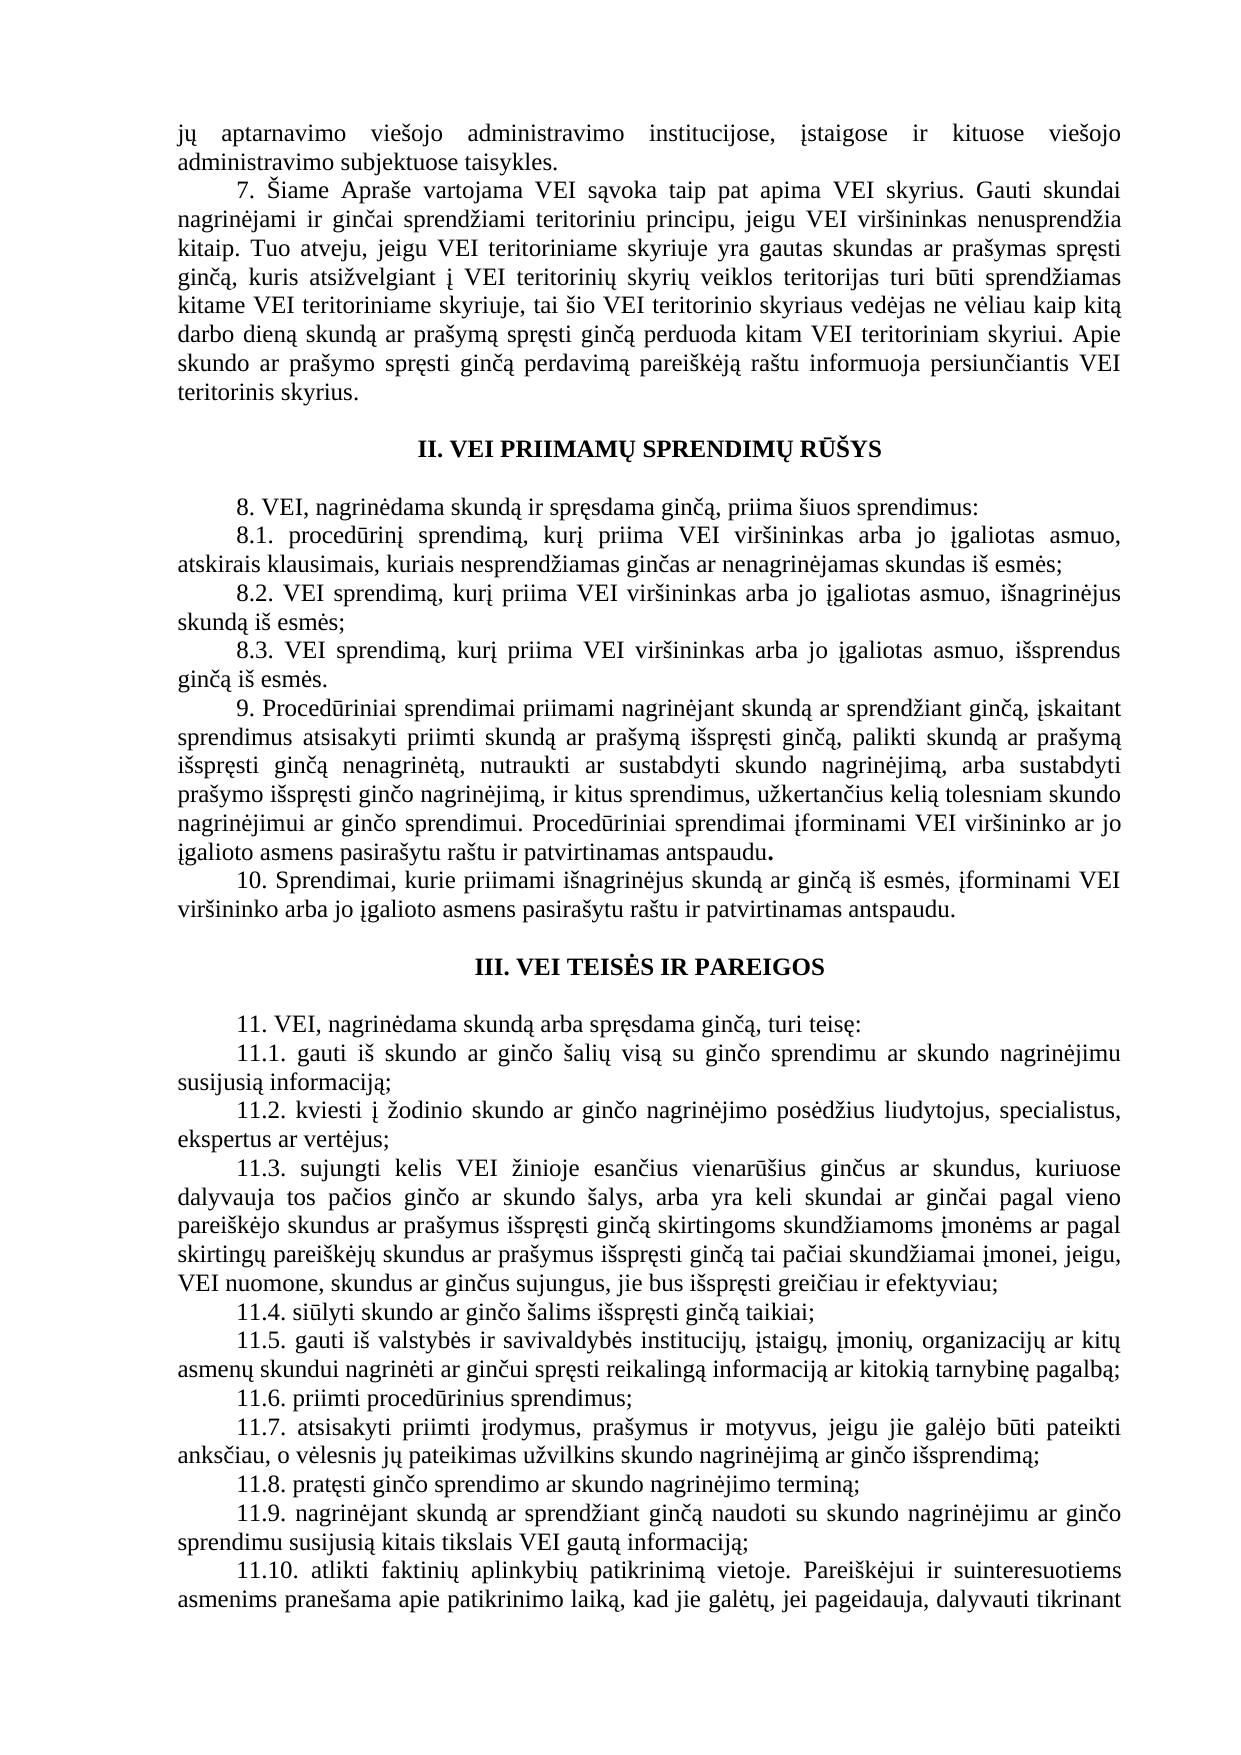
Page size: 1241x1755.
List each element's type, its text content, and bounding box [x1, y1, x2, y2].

text 7. Šiame Apraše vartojama VEI sąvoka taip pat apima VEI skyrius. Gauti skundai nagrinėjami ir ginčai sprendžiami teritoriniu principu, jeigu VEI viršininkas nenusprendžia kitaip. Tuo atveju, jeigu VEI teritoriniame skyriuje yra gautas skundas ar prašymas spręsti ginčą, kuris atsižvelgiant į VEI teritorinių skyrių veiklos teritorijas turi būti sprendžiamas kitame VEI teritoriniame skyriuje, tai šio VEI teritorinio skyriaus vedėjas ne vėliau kaip kitą darbo dieną skundą ar prašymą spręsti ginčą perduoda kitam VEI teritoriniam skyriui. Apie skundo ar prašymo spręsti ginčą perdavimą pareiškėją raštu informuoja persiunčiantis VEI teritorinis skyrius. [177, 176, 1122, 406]
text 8.3. VEI sprendimą, kurį priima VEI viršininkas arba jo įgaliotas asmuo, išsprendus ginčą iš esmės. [177, 636, 1122, 693]
text 11.8. pratęsti ginčo sprendimo ar skundo nagrinėjimo terminą; [177, 1469, 1122, 1498]
text 8.1. procedūrinį sprendimą, kurį priima VEI viršininkas arba jo įgaliotas asmuo, atskirais klausimais, kuriais nesprendžiamas ginčas ar nenagrinėjamas skundas iš esmės; [177, 521, 1122, 578]
text jų aptarnavimo viešojo administravimo institucijose, įstaigose ir kituose viešojo administravimo subjektuose taisykles. [177, 118, 1122, 176]
text 11.3. sujungti kelis VEI žinioje esančius vienarūšius ginčus ar skundus, kuriuose dalyvauja tos pačios ginčo ar skundo šalys, arba yra keli skundai ar ginčai pagal vieno pareiškėjo skundus ar prašymus išspręsti ginčą skirtingoms skundžiamoms įmonėms ar pagal skirtingų pareiškėjų skundus ar prašymus išspręsti ginčą tai pačiai skundžiamai įmonei, jeigu, VEI nuomone, skundus ar ginčus sujungus, jie bus išspręsti greičiau ir efektyviau; [177, 1153, 1122, 1297]
text 9. Procedūriniai sprendimai priimami nagrinėjant skundą ar sprendžiant ginčą, įskaitant sprendimus atsisakyti priimti skundą ar prašymą išspręsti ginčą, palikti skundą ar prašymą išspręsti ginčą nenagrinėtą, nutraukti ar sustabdyti skundo nagrinėjimą, arba sustabdyti prašymo išspręsti ginčo nagrinėjimą, ir kitus sprendimus, užkertančius kelią tolesniam skundo nagrinėjimui ar ginčo sprendimui. Procedūriniai sprendimai įforminami VEI viršininko ar jo įgalioto asmens pasirašytu raštu ir patvirtinamas antspaudu. [177, 693, 1122, 866]
text 11.9. nagrinėjant skundą ar sprendžiant ginčą naudoti su skundo nagrinėjimu ar ginčo sprendimu susijusią kitais tikslais VEI gautą informaciją; [177, 1498, 1122, 1556]
text 8. VEI, nagrinėdama skundą ir spręsdama ginčą, priima šiuos sprendimus: [177, 492, 1122, 521]
text 11.5. gauti iš valstybės ir savivaldybės institucijų, įstaigų, įmonių, organizacijų ar kitų asmenų skundui nagrinėti ar ginčui spręsti reikalingą informaciją ar kitokią tarnybinę pagalbą; [177, 1326, 1122, 1383]
text 10. Sprendimai, kurie priimami išnagrinėjus skundą ar ginčą iš esmės, įforminami VEI viršininko arba jo įgalioto asmens pasirašytu raštu ir patvirtinamas antspaudu. [177, 866, 1122, 923]
text III. VEI TEISĖS IR PAREIGOS [177, 952, 1122, 981]
text 11.7. atsisakyti priimti įrodymus, prašymus ir motyvus, jeigu jie galėjo būti pateikti anksčiau, o vėlesnis jų pateikimas užvilkins skundo nagrinėjimą ar ginčo išsprendimą; [177, 1412, 1122, 1469]
text 11.4. siūlyti skundo ar ginčo šalims išspręsti ginčą taikiai; [177, 1297, 1122, 1326]
text 11.2. kviesti į žodinio skundo ar ginčo nagrinėjimo posėdžius liudytojus, specialistus, ekspertus ar vertėjus; [177, 1096, 1122, 1153]
text II. VEI PRIIMAMŲ SPRENDIMŲ RŪŠYS [177, 434, 1122, 463]
text 11.1. gauti iš skundo ar ginčo šalių visą su ginčo sprendimu ar skundo nagrinėjimu susijusią informaciją; [177, 1038, 1122, 1096]
text 11.10. atlikti faktinių aplinkybių patikrinimą vietoje. Pareiškėjui ir suinteresuotiems asmenims pranešama apie patikrinimo laiką, kad jie galėtų, jei pageidauja, dalyvauti tikrinant [177, 1556, 1122, 1613]
text 8.2. VEI sprendimą, kurį priima VEI viršininkas arba jo įgaliotas asmuo, išnagrinėjus skundą iš esmės; [177, 578, 1122, 636]
text 11. VEI, nagrinėdama skundą arba spręsdama ginčą, turi teisę: [177, 1009, 1122, 1038]
text 11.6. priimti procedūrinius sprendimus; [177, 1383, 1122, 1412]
